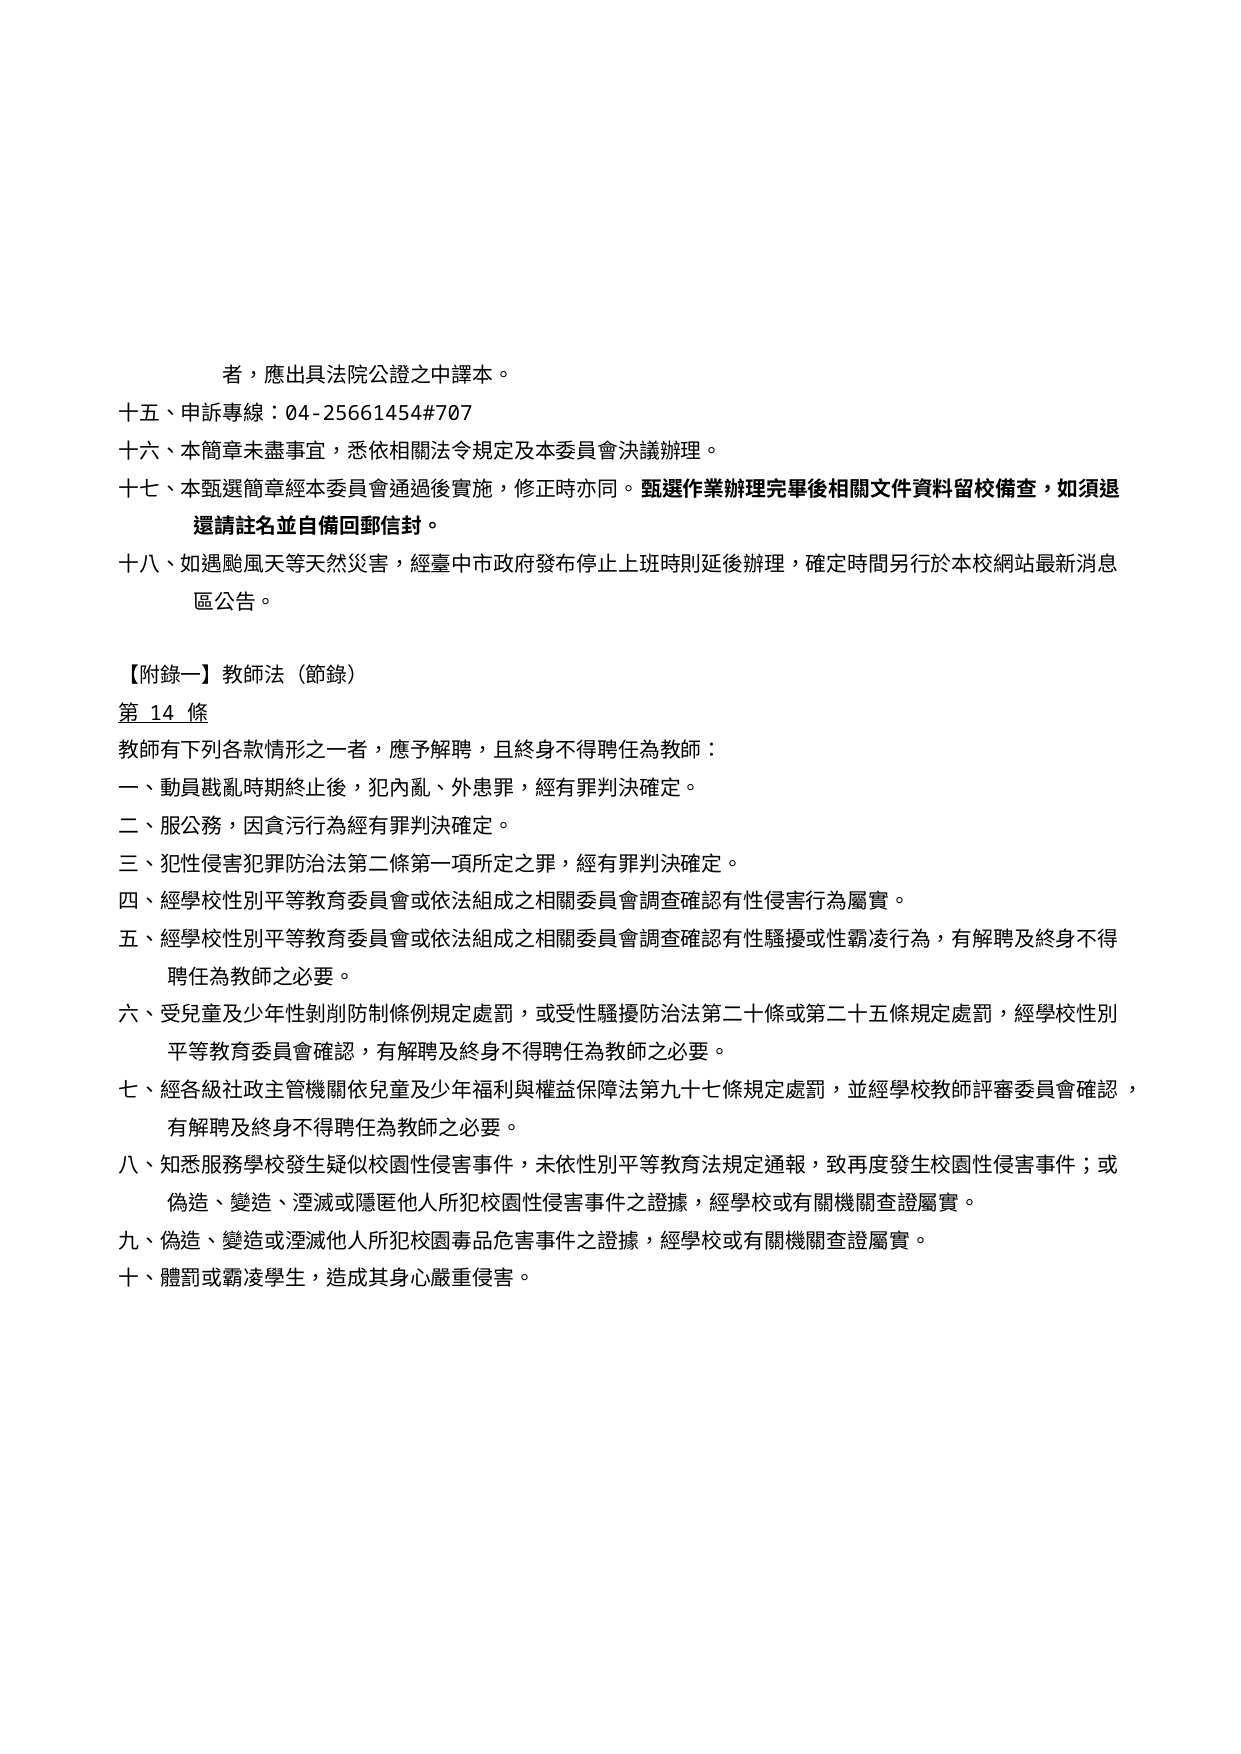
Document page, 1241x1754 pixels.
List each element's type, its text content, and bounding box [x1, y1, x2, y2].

text 十七、本甄選簡章經本委員會通過後實施，修正時亦同。甄選作業辦理完畢後相關文件資料留校備查，如須退還請註名並自備回郵信封。 [118, 472, 1122, 540]
text 【附錄一】教師法（節錄） [118, 658, 1122, 688]
text 十六、本簡章未盡事宜，悉依相關法令規定及本委員會決議辦理。 [118, 434, 1122, 464]
text 九、偽造、變造或湮滅他人所犯校園毒品危害事件之證據，經學校或有關機關查證屬實。 [118, 1224, 1122, 1254]
text 十、體罰或霸凌學生，造成其身心嚴重侵害。 [118, 1262, 1122, 1292]
text 六、受兒童及少年性剝削防制條例規定處罰，或受性騷擾防治法第二十條或第二十五條規定處罰，經學校性別平等教育委員會確認，有解聘及終身不得聘任為教師之必要。 [118, 998, 1122, 1066]
text 七、經各級社政主管機關依兒童及少年福利與權益保障法第九十七條規定處罰，並經學校教師評審委員會確認，有解聘及終身不得聘任為教師之必要。 [118, 1073, 1122, 1141]
text 者，應出具法院公證之中譯本。 [118, 359, 1122, 389]
text 教師有下列各款情形之一者，應予解聘，且終身不得聘任為教師： 一、動員戡亂時期終止後，犯內亂、外患罪，經有罪判決確定。 二、服公務，因貪污行為經有罪判決確定。 三、犯性侵害犯罪防治法第二條第一項所定之罪，經有罪判決確定。 四、經學校性別平等教育委員會或依法組成之相關委員會調查確認有性侵害行為屬實。 [118, 734, 1122, 915]
text 十五、申訴專線：04-25661454#707 [118, 396, 1122, 427]
text 十八、如遇颱風天等天然災害，經臺中市政府發布停止上班時則延後辦理，確定時間另行於本校網站最新消息區公告。 [118, 547, 1122, 615]
text 八、知悉服務學校發生疑似校園性侵害事件，未依性別平等教育法規定通報，致再度發生校園性侵害事件；或偽造、變造、湮滅或隱匿他人所犯校園性侵害事件之證據，經學校或有關機關查證屬實。 [118, 1148, 1122, 1216]
text 第 14 條 [118, 696, 1122, 726]
text 五、經學校性別平等教育委員會或依法組成之相關委員會調查確認有性騷擾或性霸凌行為，有解聘及終身不得聘任為教師之必要。 [118, 922, 1122, 990]
